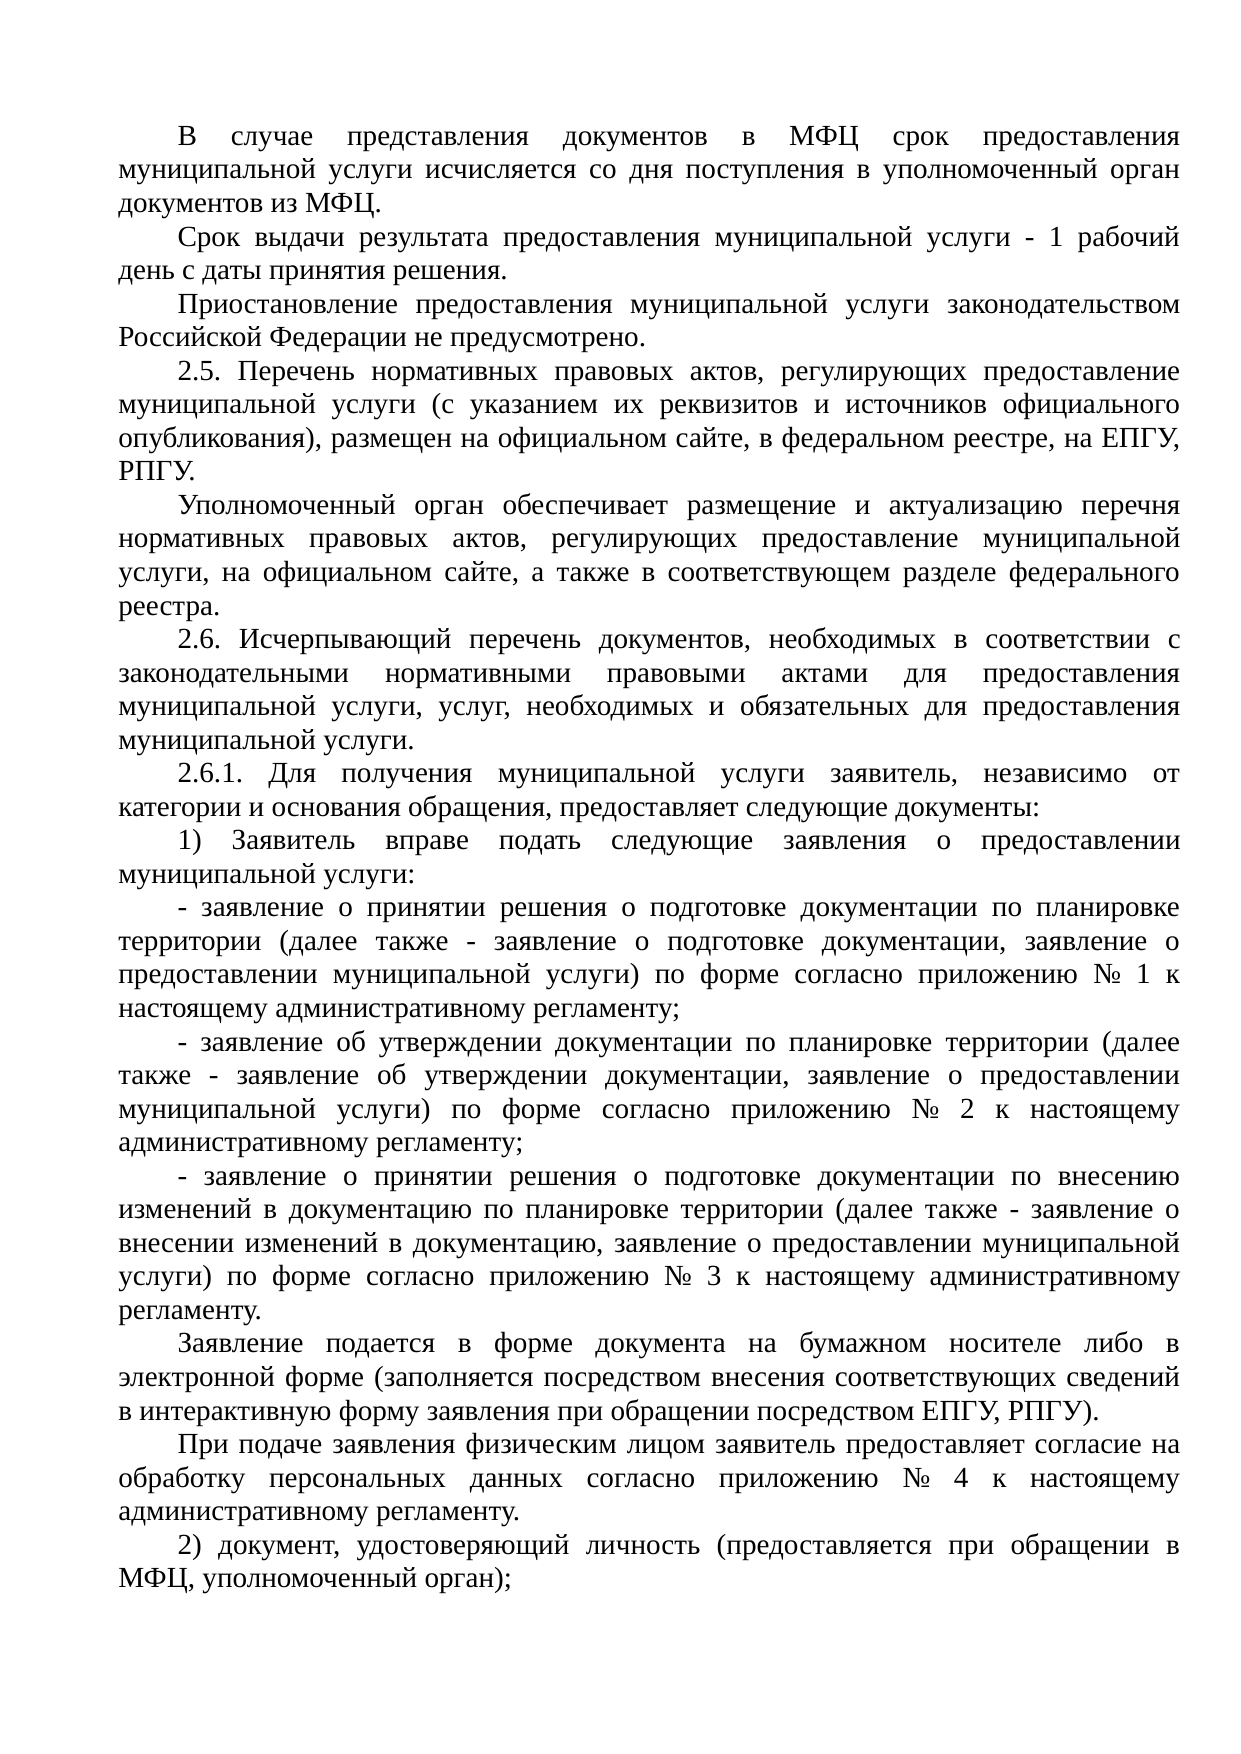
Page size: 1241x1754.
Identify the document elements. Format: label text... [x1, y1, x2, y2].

text Приостановление предоставления муниципальной услуги законодательством Российской Федерации не предусмотрено. [118, 286, 1181, 353]
text 2.6.1. Для получения муниципальной услуги заявитель, независимо от категории и основания обращения, предоставляет следующие документы: [118, 755, 1181, 822]
text При подаче заявления физическим лицом заявитель предоставляет согласие на обработку персональных данных согласно приложению № 4 к настоящему административному регламенту. [118, 1426, 1181, 1527]
text 2) документ, удостоверяющий личность (предоставляется при обращении в МФЦ, уполномоченный орган); [118, 1527, 1181, 1594]
text 1) Заявитель вправе подать следующие заявления о предоставлении муниципальной услуги: [118, 822, 1181, 889]
text - заявление о принятии решения о подготовке документации по планировке территории (далее также - заявление о подготовке документации, заявление о предоставлении муниципальной услуги) по форме согласно приложению № 1 к настоящему административному регламенту; [118, 889, 1181, 1024]
text Уполномоченный орган обеспечивает размещение и актуализацию перечня нормативных правовых актов, регулирующих предоставление муниципальной услуги, на официальном сайте, а также в соответствующем разделе федерального реестра. [118, 487, 1181, 621]
text Заявление подается в форме документа на бумажном носителе либо в электронной форме (заполняется посредством внесения соответствующих сведений в интерактивную форму заявления при обращении посредством ЕПГУ, РПГУ). [118, 1326, 1181, 1426]
text В случае представления документов в МФЦ срок предоставления муниципальной услуги исчисляется со дня поступления в уполномоченный орган документов из МФЦ. [118, 118, 1181, 219]
text 2.5. Перечень нормативных правовых актов, регулирующих предоставление муниципальной услуги (с указанием их реквизитов и источников официального опубликования), размещен на официальном сайте, в федеральном реестре, на ЕПГУ, РПГУ. [118, 353, 1181, 487]
text - заявление об утверждении документации по планировке территории (далее также - заявление об утверждении документации, заявление о предоставлении муниципальной услуги) по форме согласно приложению № 2 к настоящему административному регламенту; [118, 1024, 1181, 1158]
text Срок выдачи результата предоставления муниципальной услуги - 1 рабочий день с даты принятия решения. [118, 219, 1181, 286]
text 2.6. Исчерпывающий перечень документов, необходимых в соответствии с законодательными нормативными правовыми актами для предоставления муниципальной услуги, услуг, необходимых и обязательных для предоставления муниципальной услуги. [118, 621, 1181, 755]
text - заявление о принятии решения о подготовке документации по внесению изменений в документацию по планировке территории (далее также - заявление о внесении изменений в документацию, заявление о предоставлении муниципальной услуги) по форме согласно приложению № 3 к настоящему административному регламенту. [118, 1158, 1181, 1326]
